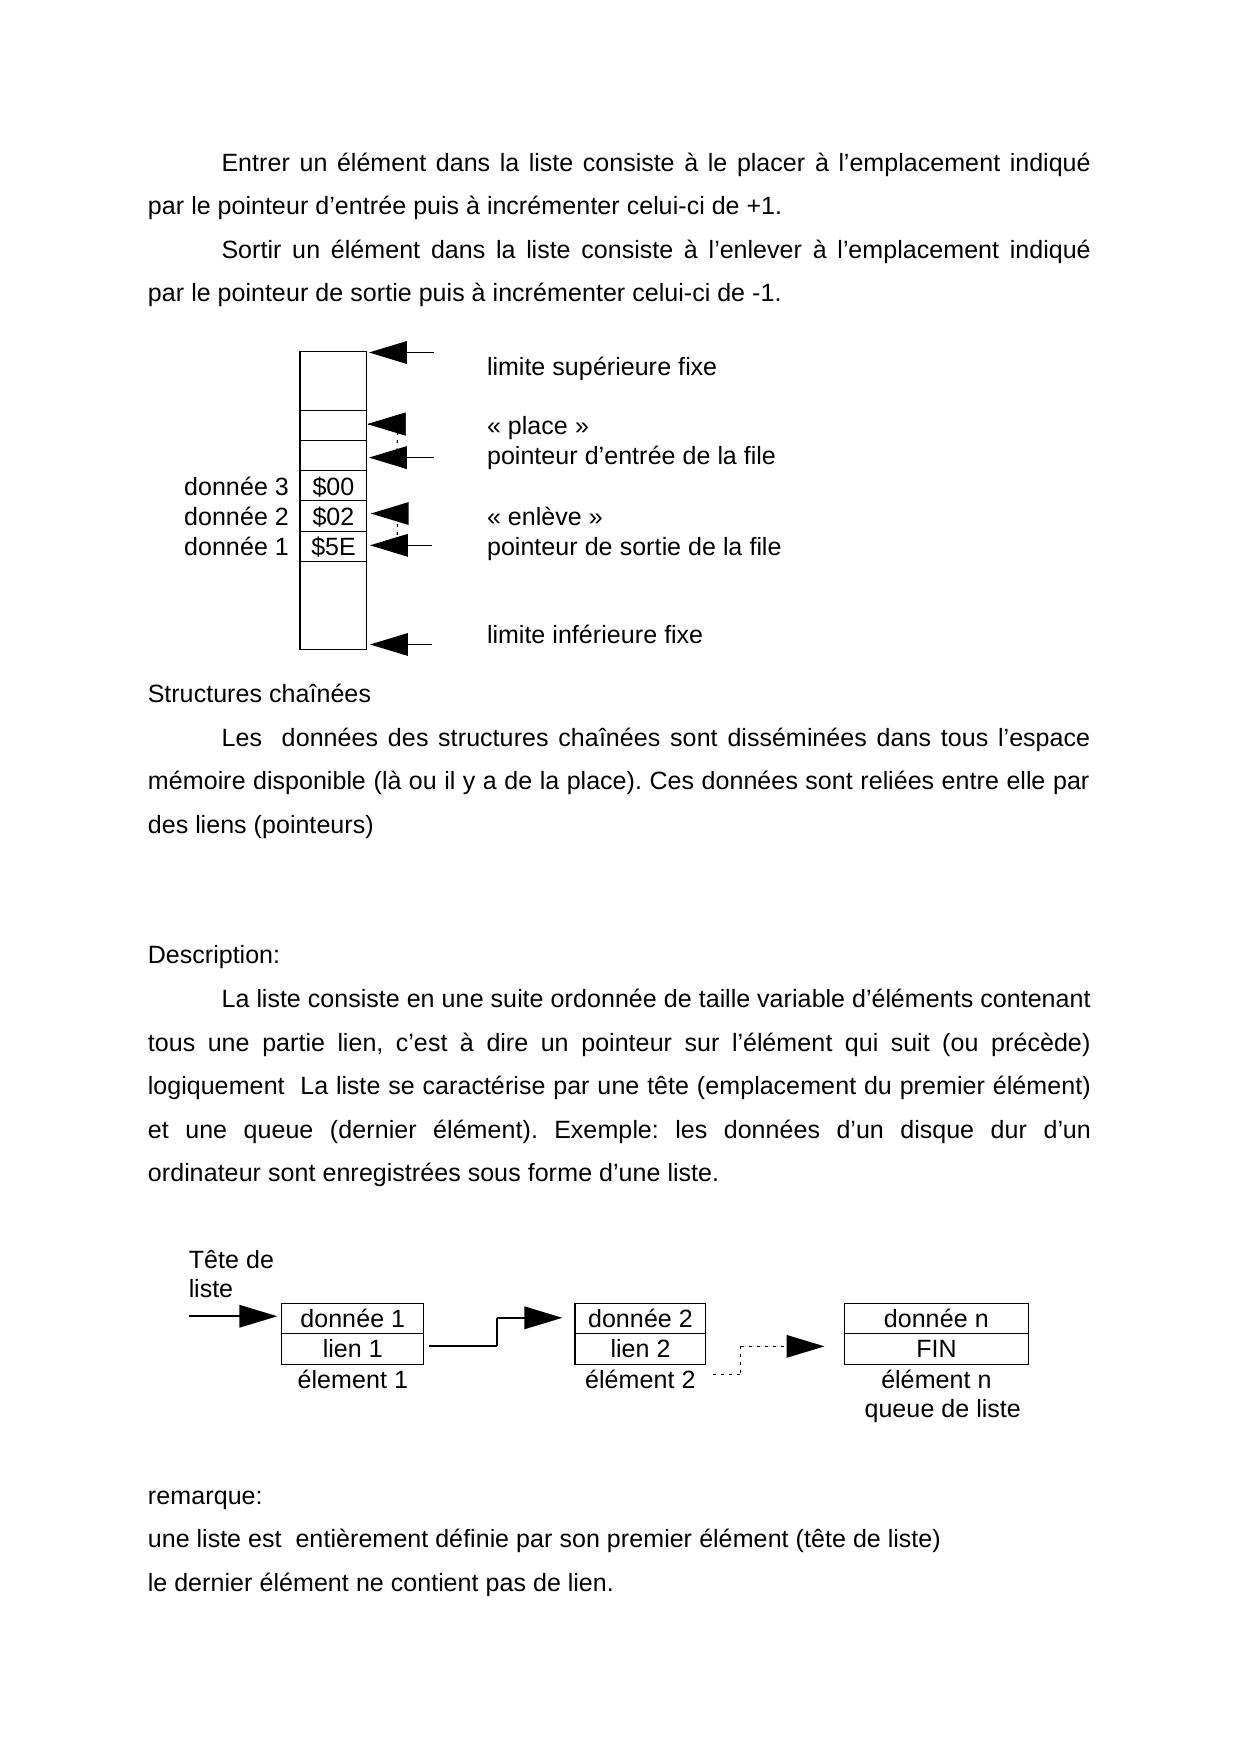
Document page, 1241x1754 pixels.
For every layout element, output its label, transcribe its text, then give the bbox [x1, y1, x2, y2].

text Les données des structures chaînées sont disséminées dans tous l’espace mémoire disponible (là ou il y a de la place). Ces données sont reliées entre elle par des liens (pointeurs) [148, 722, 1092, 839]
table_cell [450, 1333, 574, 1363]
table_cell donnée n [845, 1304, 1028, 1333]
table_cell [301, 441, 366, 470]
table_cell [450, 1333, 496, 1345]
table_cell [480, 561, 1046, 591]
table_cell [301, 620, 366, 649]
table_header [844, 1245, 880, 1303]
text le dernier élément ne contient pas de lien. [148, 1568, 1092, 1597]
table_cell [301, 562, 366, 591]
table_header [173, 351, 299, 381]
table_cell [424, 1394, 450, 1423]
table_cell [367, 440, 479, 470]
table_cell [575, 1394, 706, 1423]
table_cell [173, 591, 299, 620]
table_cell donnée 2 [173, 500, 299, 531]
table_cell [181, 1303, 281, 1333]
table_cell [450, 1394, 575, 1423]
table_cell [367, 620, 479, 649]
table_header [282, 1245, 424, 1303]
table_cell lien 2 [576, 1334, 705, 1363]
table_cell [367, 591, 479, 620]
table_cell $02 [301, 501, 366, 531]
table_cell pointeur d’entrée de la file [480, 440, 1046, 470]
table_cell [173, 620, 299, 649]
text Structures chaînées [148, 679, 1092, 708]
table_cell [211, 1394, 282, 1423]
table_cell lien 1 [282, 1334, 423, 1363]
table_cell [480, 470, 1046, 500]
text une liste est entièrement définie par son premier élément (tête de liste) [148, 1524, 1092, 1553]
text La liste consiste en une suite ordonnée de taille variable d’éléments contenant tous une partie lien, c’est à dire un pointeur sur l’élément qui suit (ou précède) logiquement La liste se caractérise par une tête (emplacement du premier élément) et une queue (dernier élément). Exemple: les données d’un disque dur d’un ordinateur sont enregistrées sous forme d’une liste. [148, 984, 1092, 1187]
table_cell [301, 411, 366, 440]
table_cell [173, 561, 299, 591]
table_cell donnée 1 [282, 1304, 423, 1333]
table_cell [480, 381, 1046, 410]
table_cell [367, 410, 479, 440]
table_header Tête de liste [181, 1245, 282, 1303]
table_cell [181, 1364, 211, 1393]
table_cell FIN [845, 1334, 1028, 1363]
table_cell $5E [301, 532, 366, 561]
table_cell [301, 381, 366, 410]
table_header [880, 1245, 1028, 1303]
table_cell [173, 440, 299, 470]
table_cell [301, 591, 366, 620]
table_cell donnée 2 [576, 1304, 705, 1333]
table_cell [367, 500, 479, 531]
table_cell [181, 1333, 211, 1363]
table_cell [367, 561, 479, 591]
text Description: [148, 940, 1092, 969]
table_cell [424, 1364, 450, 1393]
table_cell [706, 1303, 838, 1333]
table_cell élément n [844, 1365, 1028, 1393]
table_cell [282, 1394, 424, 1423]
text Entrer un élément dans la liste consiste à le placer à l’emplacement indiqué par le pointeur d’entrée puis à incrémenter celui-ci de +1. [148, 148, 1092, 220]
table_cell [367, 381, 479, 410]
table_header [367, 351, 479, 381]
table_cell [839, 1364, 844, 1393]
table_cell [706, 1333, 838, 1363]
table_header limite supérieure fixe [480, 351, 1046, 381]
text remarque: [148, 1481, 1092, 1510]
table_cell [424, 1303, 450, 1333]
table_cell [367, 470, 479, 500]
table_cell « enlève » [480, 500, 1046, 531]
table_cell [450, 1303, 574, 1333]
table_cell [173, 410, 299, 440]
table_cell [367, 531, 479, 561]
table_header [706, 1245, 838, 1303]
table_cell élément 2 [575, 1365, 706, 1393]
table_cell [173, 381, 299, 410]
table_cell [424, 1333, 450, 1363]
table_cell [839, 1303, 844, 1333]
table_cell « place » [480, 410, 1046, 440]
table_cell [480, 591, 1046, 620]
table_cell [706, 1394, 838, 1423]
table_cell donnée 3 [173, 470, 299, 500]
table_header [301, 352, 366, 381]
table_cell donnée 1 [173, 531, 299, 561]
table_cell élement 1 [282, 1365, 424, 1393]
table_header [424, 1245, 450, 1303]
table_header [575, 1245, 706, 1303]
table_cell [450, 1364, 575, 1393]
table_cell [211, 1333, 281, 1363]
table_cell queue de liste [839, 1394, 1028, 1423]
text Sortir un élément dans la liste consiste à l’enlever à l’emplacement indiqué par le pointeur de sortie puis à incrémenter celui-ci de -1. [148, 235, 1092, 307]
table_cell [839, 1333, 844, 1363]
table_cell $00 [301, 471, 366, 500]
table_cell [181, 1394, 211, 1423]
table_header [839, 1245, 844, 1303]
table_header [450, 1245, 575, 1303]
table_cell pointeur de sortie de la file [480, 531, 1046, 561]
table_cell [211, 1364, 282, 1393]
table_cell limite inférieure fixe [480, 620, 1046, 649]
table_cell [706, 1364, 838, 1393]
